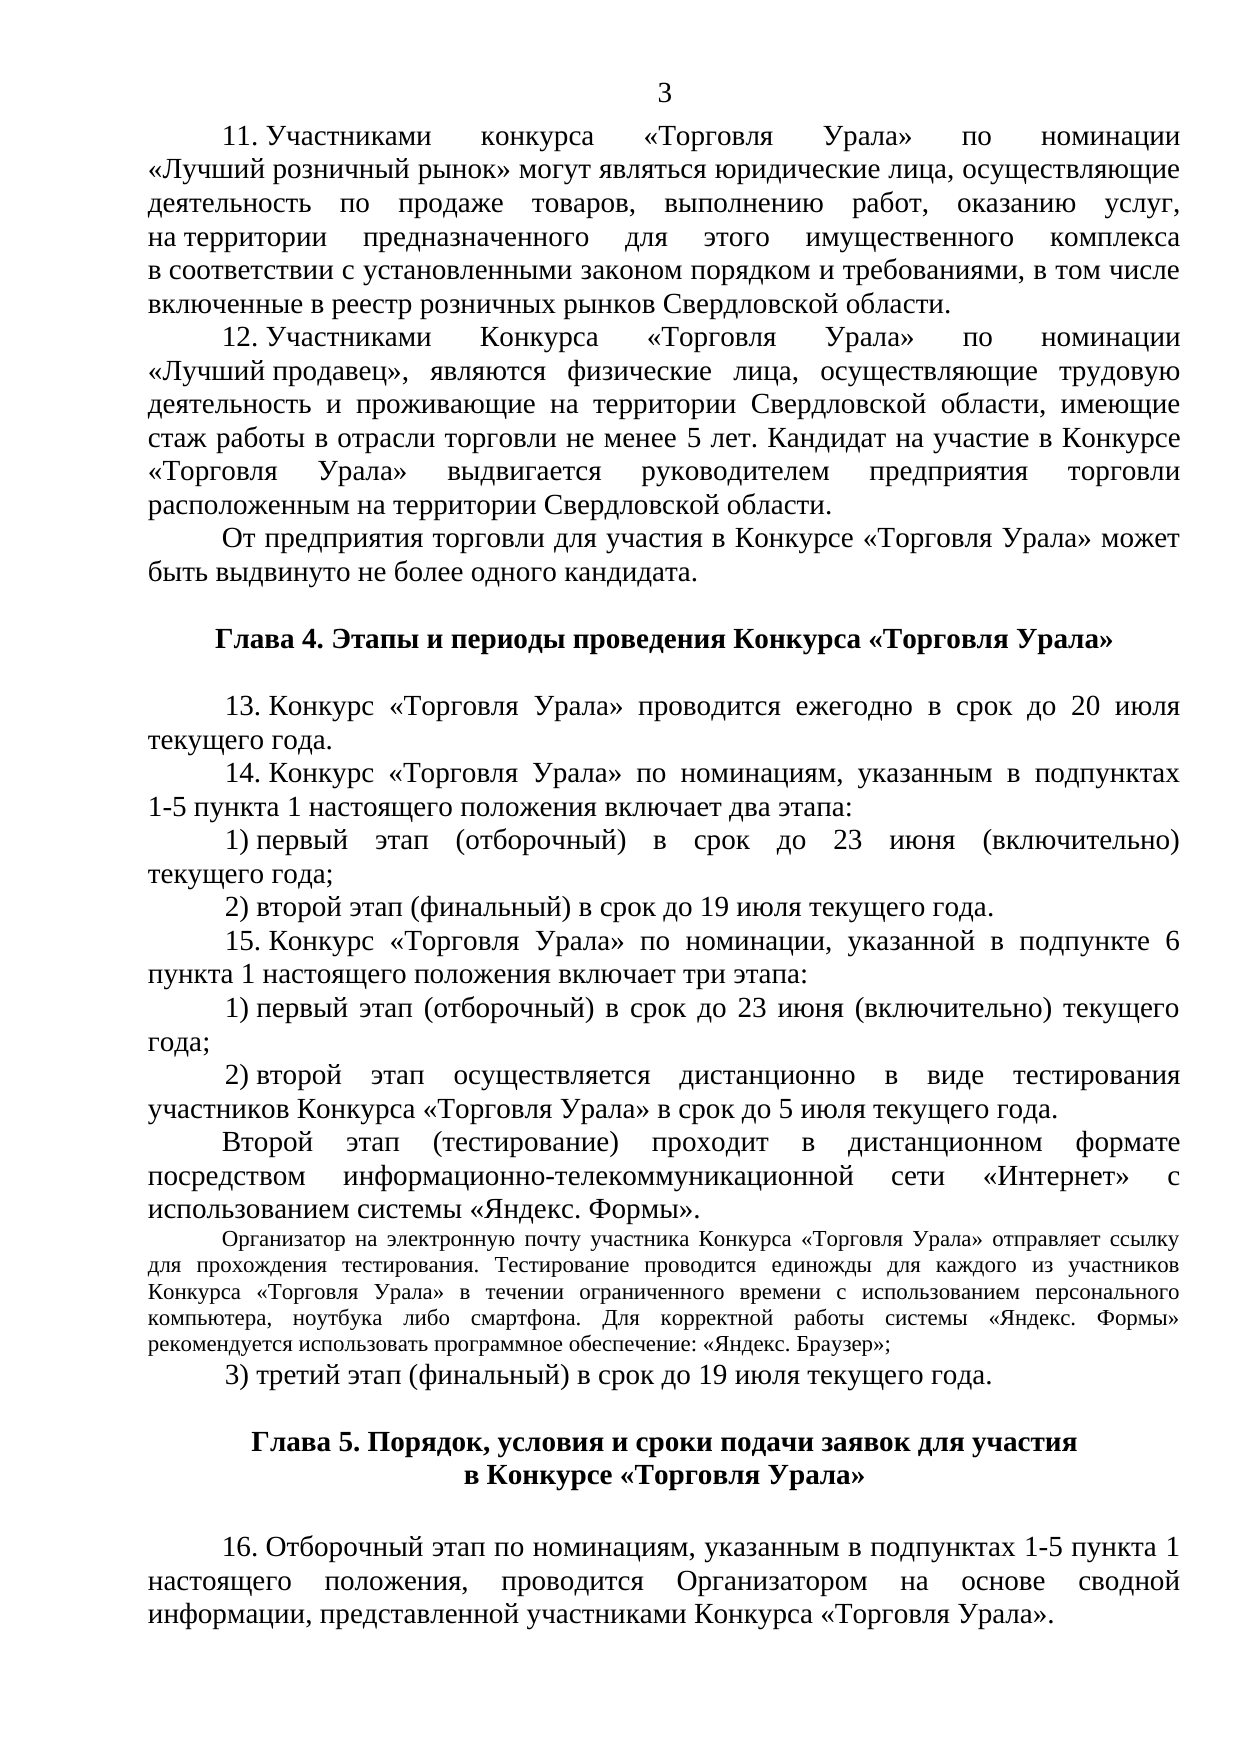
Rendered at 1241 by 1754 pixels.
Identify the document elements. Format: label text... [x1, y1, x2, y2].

text Организатор на электронную почту участника Конкурса «Торговля Урала» отправляет ссылку для прохождения тестирования. Тестирование проводится единожды для каждого из участников Конкурса «Торговля Урала» в течении ограниченного времени с использованием персонального компьютера, ноутбука либо смартфона. Для корректной работы системы «Яндекс. Формы» рекомендуется использовать программное обеспечение: «Яндекс. Браузер»; [148, 1225, 1181, 1357]
text 2) второй этап (финальный) в срок до 19 июля текущего года. [148, 889, 1181, 923]
text 11. Участниками конкурса «Торговля Урала» по номинации «Лучший розничный рынок» могут являться юридические лица, осуществляющие деятельность по продаже товаров, выполнению работ, оказанию услуг, на территории предназначенного для этого имущественного комплекса в соответствии с установленными законом порядком и требованиями, в том числе включенные в реестр розничных рынков Свердловской области. [148, 118, 1181, 319]
text 3) третий этап (финальный) в срок до 19 июля текущего года. [148, 1357, 1181, 1390]
text 1) первый этап (отборочный) в срок до 23 июня (включительно) текущего года; [148, 990, 1181, 1057]
text 16. Отборочный этап по номинациям, указанным в подпунктах 1-5 пункта 1 настоящего положения, проводится Организатором на основе сводной информации, представленной участниками Конкурса «Торговля Урала». [148, 1529, 1181, 1630]
text 2) второй этап осуществляется дистанционно в виде тестирования участников Конкурса «Торговля Урала» в срок до 5 июля текущего года. [148, 1057, 1181, 1124]
text 14. Конкурс «Торговля Урала» по номинациям, указанным в подпунктах 1-5 пункта 1 настоящего положения включает два этапа: [148, 755, 1181, 822]
text 12. Участниками Конкурса «Торговля Урала» по номинации «Лучший продавец», являются физические лица, осуществляющие трудовую деятельность и проживающие на территории Свердловской области, имеющие стаж работы в отрасли торговли не менее 5 лет. Кандидат на участие в Конкурсе «Торговля Урала» выдвигается руководителем предприятия торговли расположенным на территории Свердловской области. [148, 319, 1181, 521]
text 15. Конкурс «Торговля Урала» по номинации, указанной в подпункте 6 пункта 1 настоящего положения включает три этапа: [148, 923, 1181, 990]
text в Конкурсе «Торговля Урала» [148, 1457, 1181, 1491]
text Глава 4. Этапы и периоды проведения Конкурса «Торговля Урала» [148, 621, 1181, 655]
text 13. Конкурс «Торговля Урала» проводится ежегодно в срок до 20 июля текущего года. [148, 688, 1181, 755]
text 1) первый этап (отборочный) в срок до 23 июня (включительно) текущего года; [148, 822, 1181, 889]
text От предприятия торговли для участия в Конкурсе «Торговля Урала» может быть выдвинуто не более одного кандидата. [148, 521, 1181, 588]
text Второй этап (тестирование) проходит в дистанционном формате посредством информационно-телекоммуникационной сети «Интернет» с использованием системы «Яндекс. Формы». [148, 1124, 1181, 1225]
text Глава 5. Порядок, условия и сроки подачи заявок для участия [148, 1424, 1181, 1457]
